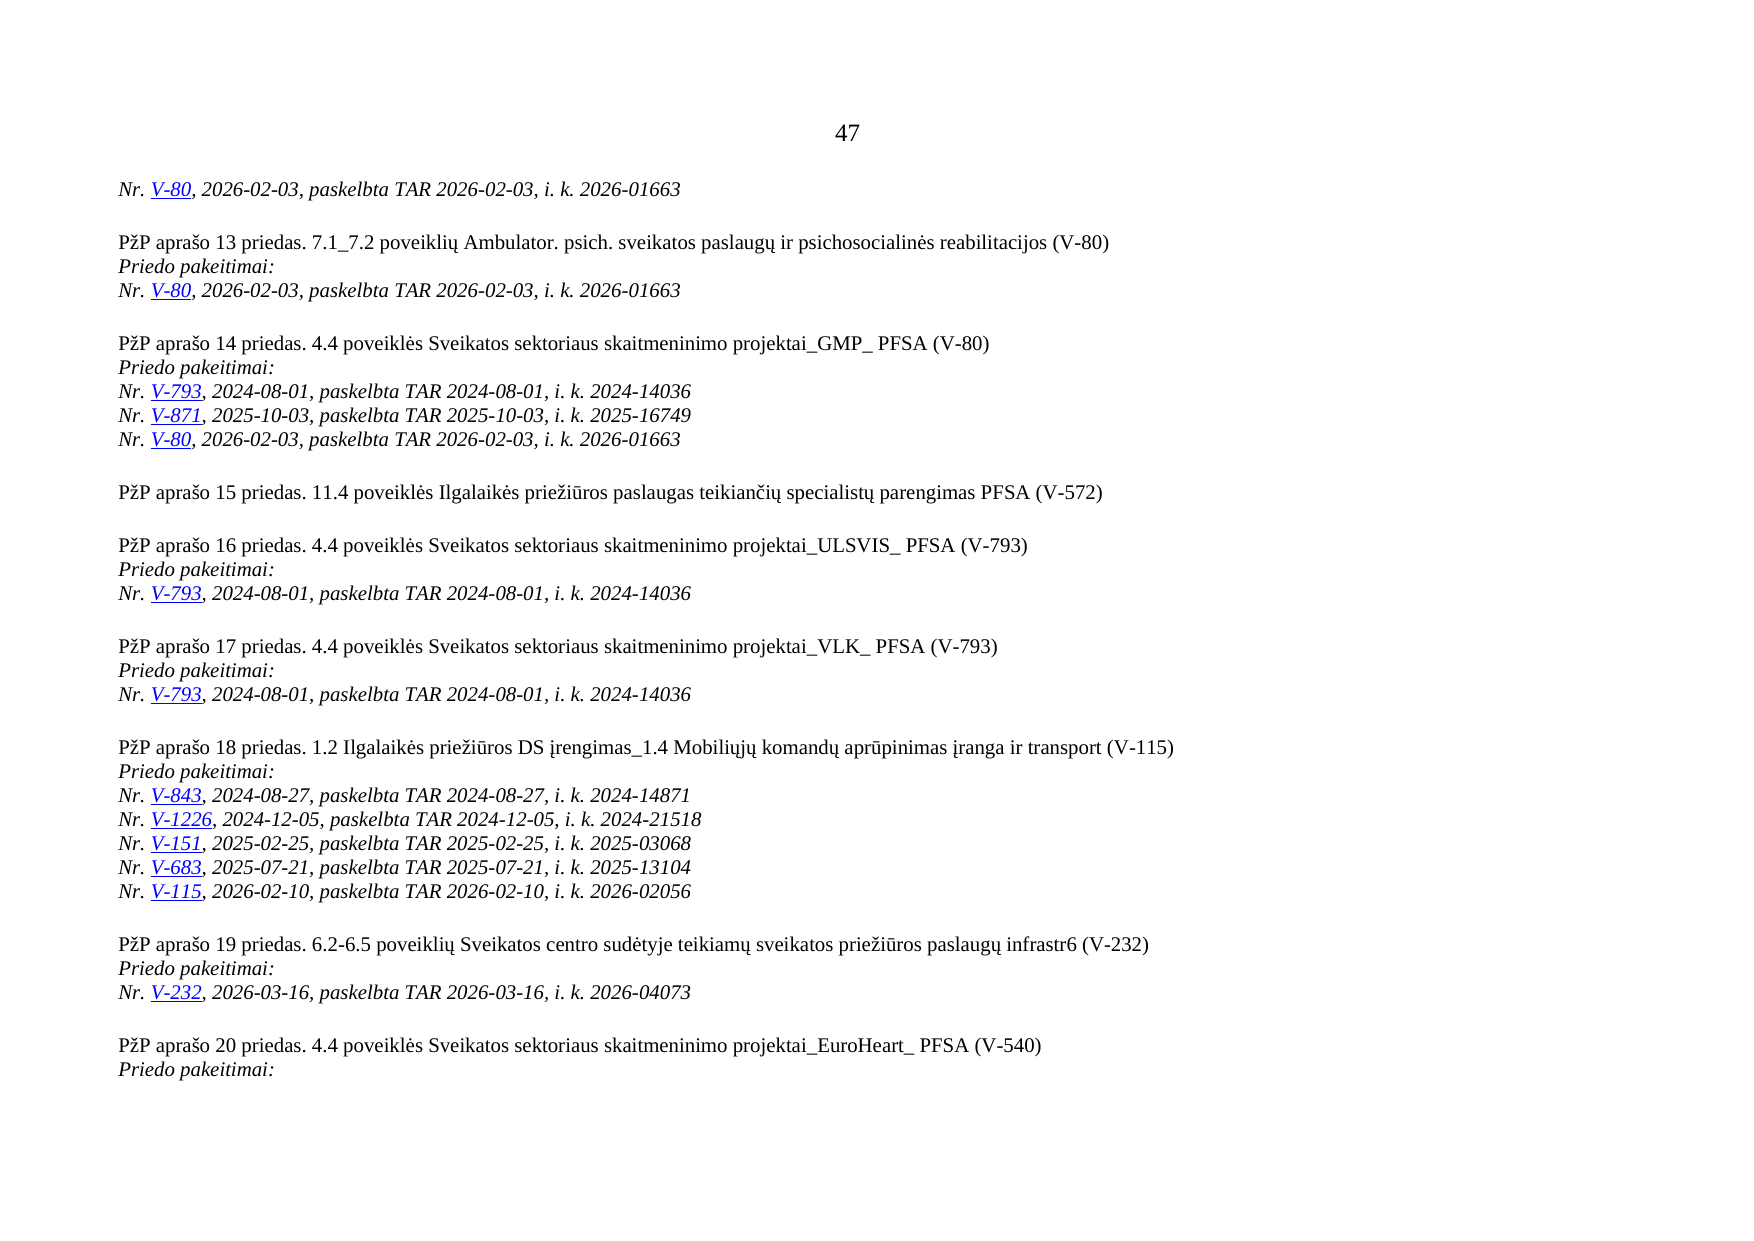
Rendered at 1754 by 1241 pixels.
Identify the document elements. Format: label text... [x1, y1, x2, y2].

text Nr. V-151, 2025-02-25, paskelbta TAR 2025-02-25, i. k. 2025-03068 [118, 831, 1577, 855]
text Priedo pakeitimai: [118, 1057, 1577, 1081]
text Nr. V-80, 2026-02-03, paskelbta TAR 2026-02-03, i. k. 2026-01663 [118, 177, 1577, 201]
text PžP aprašo 17 priedas. 4.4 poveiklės Sveikatos sektoriaus skaitmeninimo projektai_VLK_ PFSA (V-793) [118, 634, 1577, 658]
text Nr. V-871, 2025-10-03, paskelbta TAR 2025-10-03, i. k. 2025-16749 [118, 403, 1577, 427]
text PžP aprašo 13 priedas. 7.1_7.2 poveiklių Ambulator. psich. sveikatos paslaugų ir psichosocialinės reabilitacijos (V-80) [118, 230, 1577, 254]
text Priedo pakeitimai: [118, 956, 1577, 980]
text PžP aprašo 16 priedas. 4.4 poveiklės Sveikatos sektoriaus skaitmeninimo projektai_ULSVIS_ PFSA (V-793) [118, 533, 1577, 557]
text Priedo pakeitimai: [118, 759, 1577, 783]
text Nr. V-683, 2025-07-21, paskelbta TAR 2025-07-21, i. k. 2025-13104 [118, 855, 1577, 879]
text Nr. V-115, 2026-02-10, paskelbta TAR 2026-02-10, i. k. 2026-02056 [118, 879, 1577, 903]
text PžP aprašo 15 priedas. 11.4 poveiklės Ilgalaikės priežiūros paslaugas teikiančių specialistų parengimas PFSA (V-572) [118, 480, 1577, 504]
text PžP aprašo 19 priedas. 6.2-6.5 poveiklių Sveikatos centro sudėtyje teikiamų sveikatos priežiūros paslaugų infrastr6 (V-232) [118, 932, 1577, 956]
text Nr. V-80, 2026-02-03, paskelbta TAR 2026-02-03, i. k. 2026-01663 [118, 427, 1577, 451]
text Nr. V-793, 2024-08-01, paskelbta TAR 2024-08-01, i. k. 2024-14036 [118, 379, 1577, 403]
text PžP aprašo 20 priedas. 4.4 poveiklės Sveikatos sektoriaus skaitmeninimo projektai_EuroHeart_ PFSA (V-540) [118, 1033, 1577, 1057]
text Priedo pakeitimai: [118, 557, 1577, 581]
text Priedo pakeitimai: [118, 254, 1577, 278]
text Nr. V-232, 2026-03-16, paskelbta TAR 2026-03-16, i. k. 2026-04073 [118, 980, 1577, 1004]
text Nr. V-793, 2024-08-01, paskelbta TAR 2024-08-01, i. k. 2024-14036 [118, 581, 1577, 605]
text Nr. V-80, 2026-02-03, paskelbta TAR 2026-02-03, i. k. 2026-01663 [118, 278, 1577, 302]
text Priedo pakeitimai: [118, 355, 1577, 379]
text Nr. V-793, 2024-08-01, paskelbta TAR 2024-08-01, i. k. 2024-14036 [118, 682, 1577, 706]
text PžP aprašo 14 priedas. 4.4 poveiklės Sveikatos sektoriaus skaitmeninimo projektai_GMP_ PFSA (V-80) [118, 331, 1577, 355]
text Nr. V-1226, 2024-12-05, paskelbta TAR 2024-12-05, i. k. 2024-21518 [118, 807, 1577, 831]
text Priedo pakeitimai: [118, 658, 1577, 682]
text PžP aprašo 18 priedas. 1.2 Ilgalaikės priežiūros DS įrengimas_1.4 Mobiliųjų komandų aprūpinimas įranga ir transport (V-115) [118, 735, 1577, 759]
text Nr. V-843, 2024-08-27, paskelbta TAR 2024-08-27, i. k. 2024-14871 [118, 783, 1577, 807]
